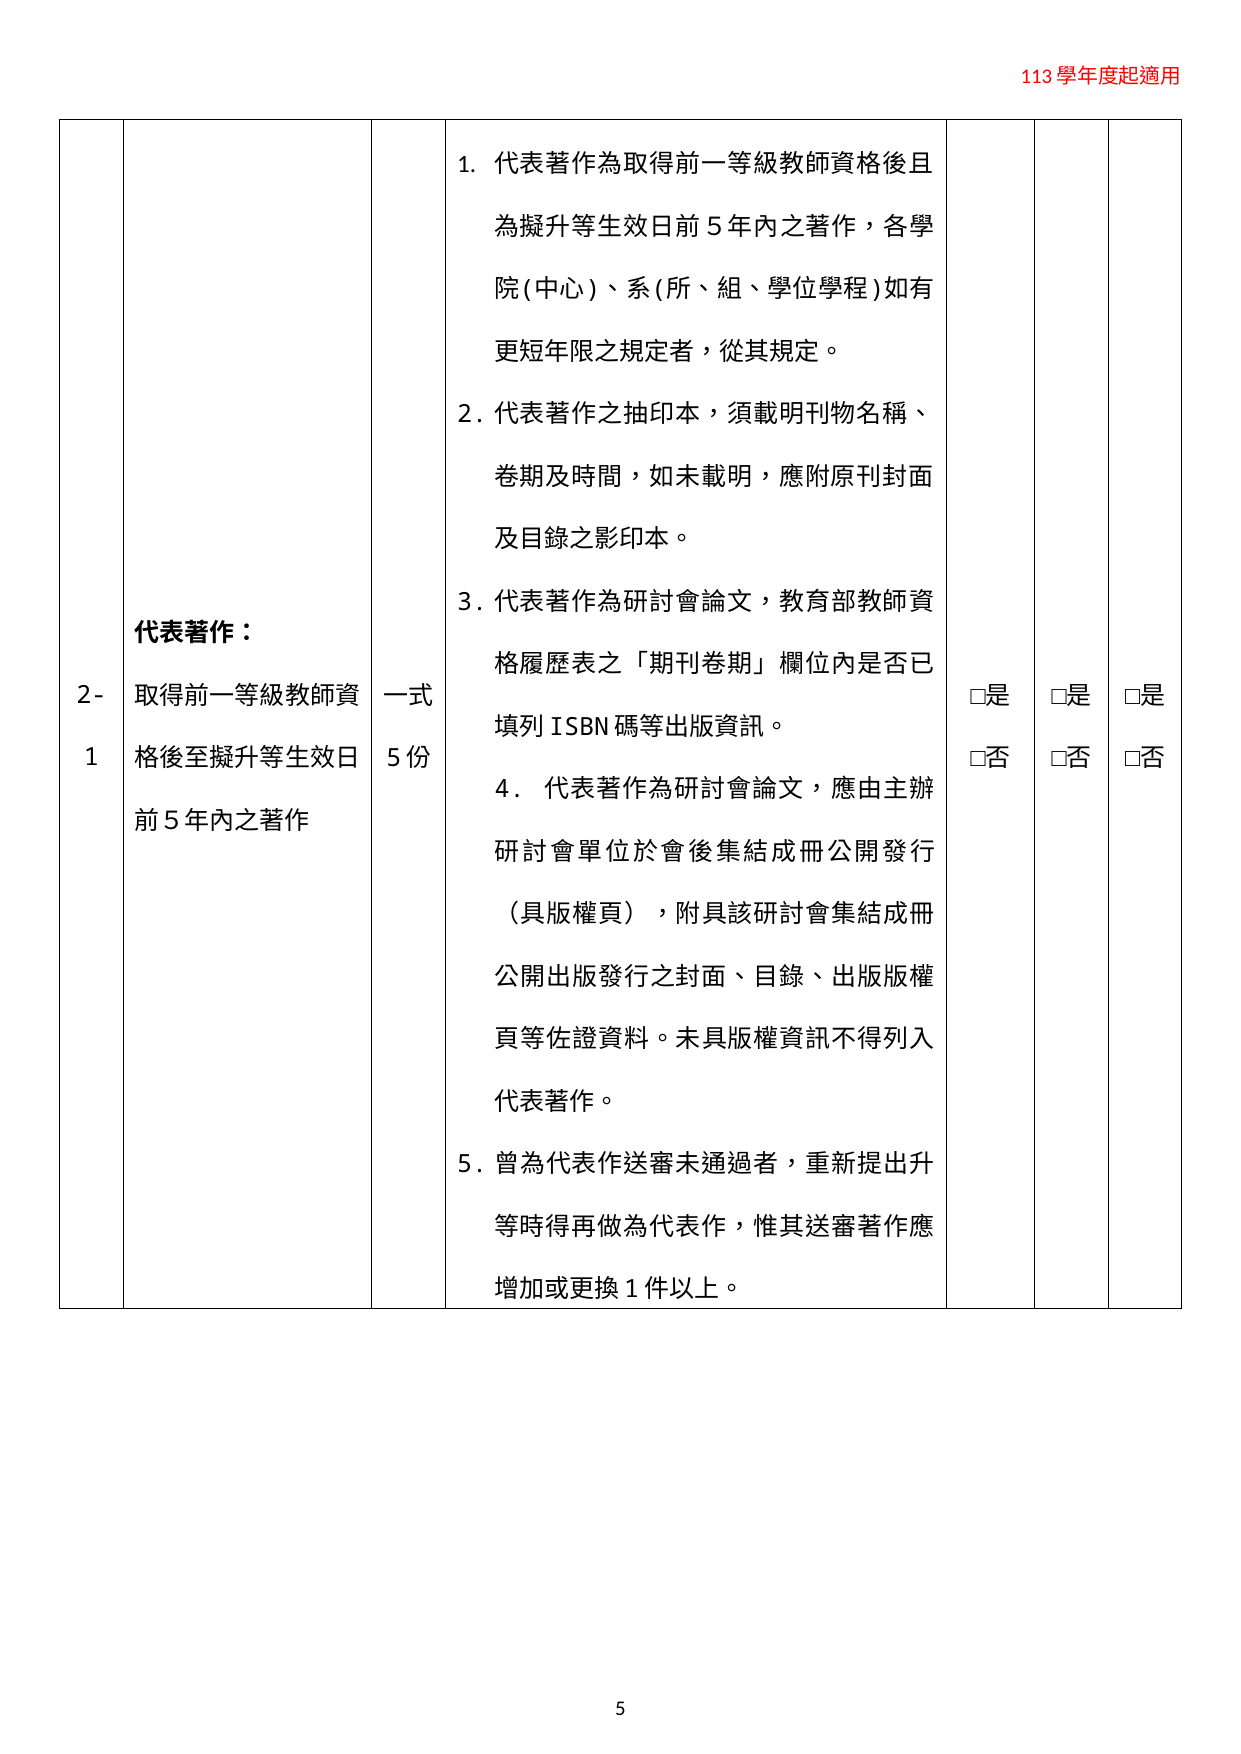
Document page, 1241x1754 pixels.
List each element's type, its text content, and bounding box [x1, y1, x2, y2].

table_cell □是 □否 [1109, 120, 1181, 1308]
table_cell 一式5份 [372, 120, 445, 1308]
table_cell □是 □否 [947, 120, 1034, 1308]
table_cell □是 □否 [1035, 120, 1108, 1308]
table_cell 2-1 [60, 120, 123, 1308]
table_cell 代表著作為取得前一等級教師資格後且為擬升等生效日前５年內之著作，各學院(中心)、系(所、組、學位學程)如有更短年限之規定者，從其規定。 代表著作之抽印本，須載明刊物名稱、卷期及時間，如未載明，應附原刊封面及目錄之影印本。 代表著作為研討會論文，教育部教師資格履歷表之「期刊卷期」欄位內是否已填列ISBN碼等出版資訊。 代表著作為研討會論文，應由主辦研討會單位於會後集結成冊公開發行（具版權頁），附具該研討會集結成冊公開出版發行之封面、目錄、出版版權頁等佐證資料。未具版權資訊不得列入代表著作。 曾為代表作送審未通過者，重新提出升等時得再做為代表作，惟其送審著作應增加或更換1件以上。 [446, 120, 946, 1308]
table_cell 代表著作： 取得前一等級教師資格後至擬升等生效日前５年內之著作 [124, 120, 371, 1308]
